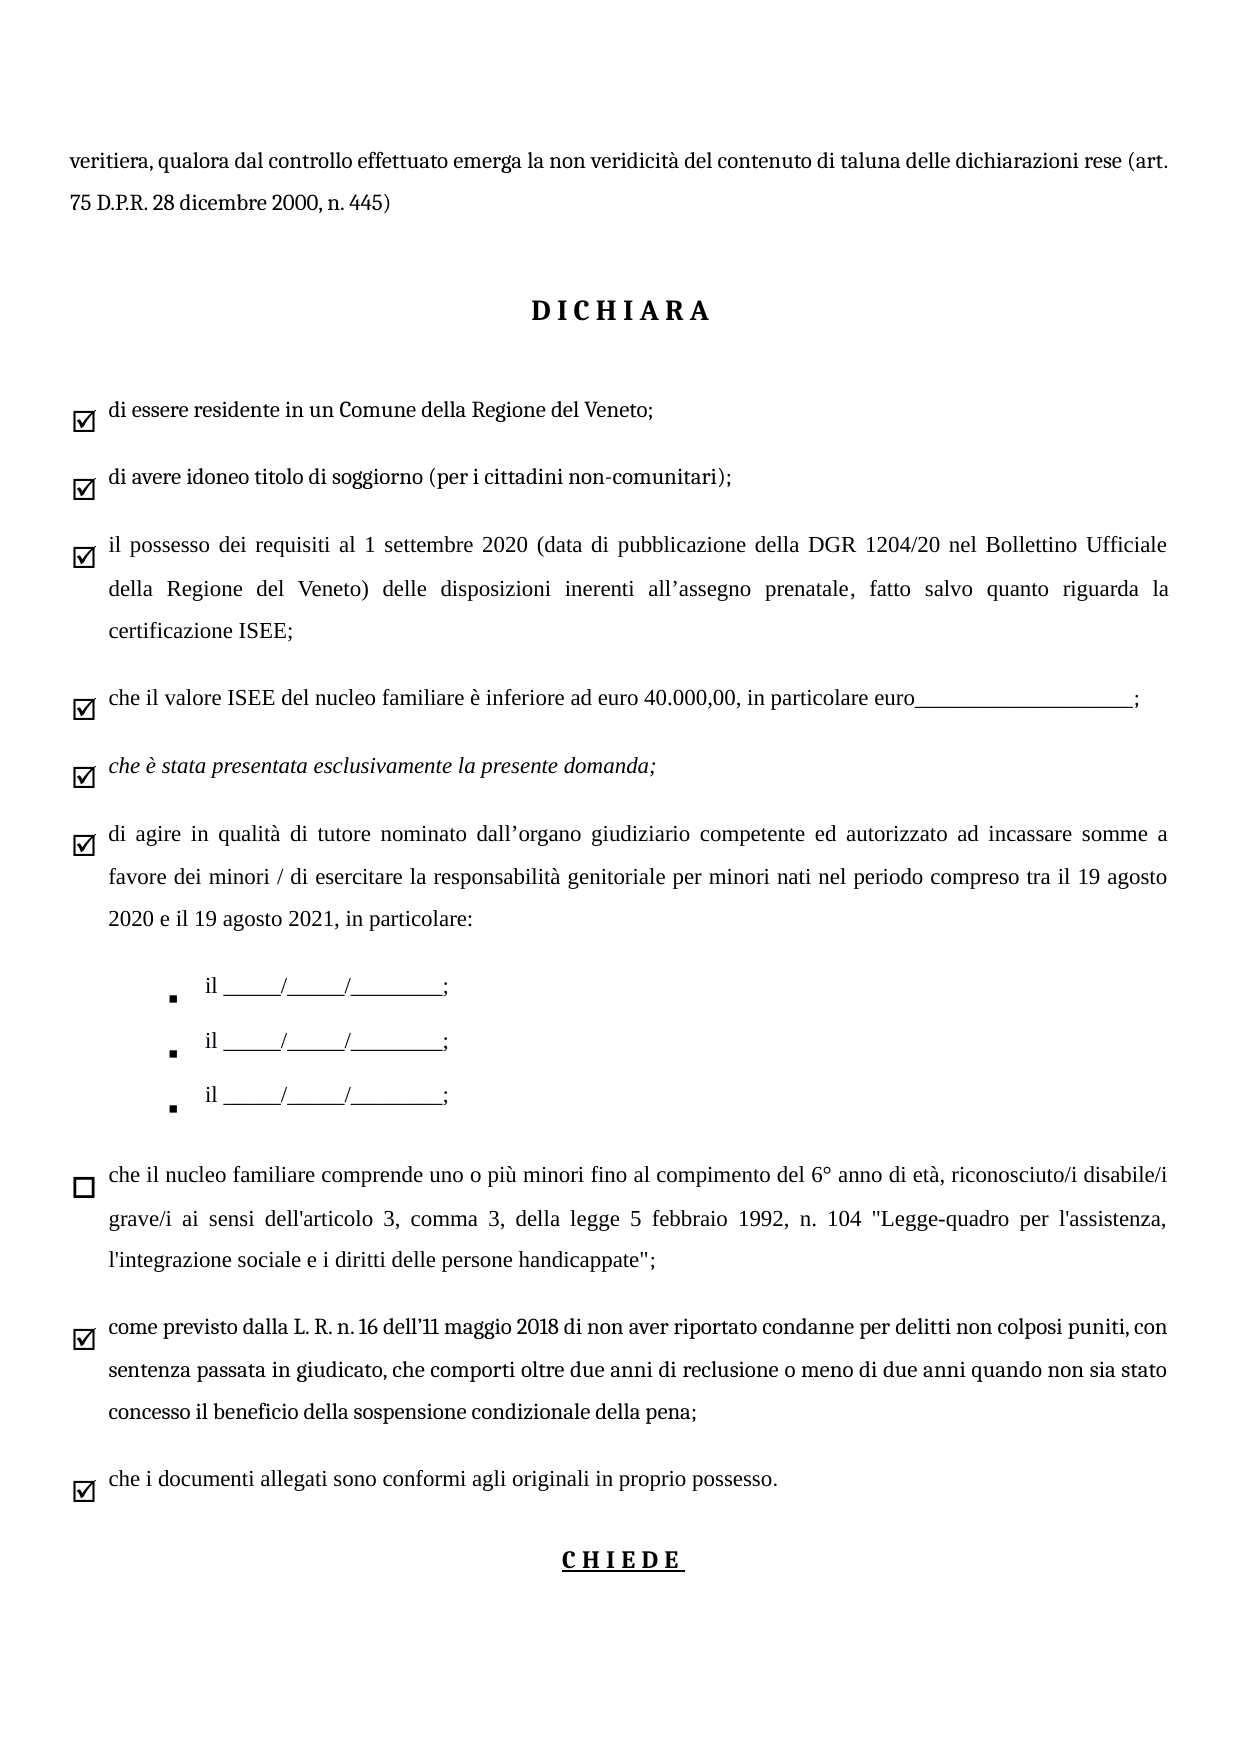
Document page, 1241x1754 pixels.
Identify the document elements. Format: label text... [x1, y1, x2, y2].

list che è stata presentata esclusivamente la presente domanda; [71, 752, 1169, 795]
list di essere residente in un Comune della Regione del Veneto; [71, 397, 1169, 439]
text CHIEDE [71, 1546, 1169, 1591]
list il _____/_____/________; [167, 1027, 1169, 1069]
text veritiera, qualora dal controllo effettuato emerga la non veridicità del contenuto di taluna delle dichiarazioni rese (art. 75 D.P.R. 28 dicembre 2000, n. 445) [70, 148, 1169, 231]
list il _____/_____/________; [167, 972, 1169, 1014]
list che il nucleo familiare comprende uno o più minori fino al compimento del 6° anno di età, riconosciuto/i disabile/i grave/i ai sensi dell'articolo 3, comma 3, della legge 5 febbraio 1992, n. 104 "Legge-quadro per l'assistenza, l'integrazione sociale e i diritti delle persone handicappate"; [71, 1161, 1169, 1289]
list di agire in qualità di tutore nominato dall’organo giudiziario competente ed autorizzato ad incassare somme a favore dei minori / di esercitare la responsabilità genitoriale per minori nati nel periodo compreso tra il 19 agosto 2020 e il 19 agosto 2021, in particolare: [71, 820, 1169, 947]
list come previsto dalla L. R. n. 16 dell’11 maggio 2018 di non aver riportato condanne per delitti non colposi puniti, con sentenza passata in giudicato, che comporti oltre due anni di reclusione o meno di due anni quando non sia stato concesso il beneficio della sospensione condizionale della pena; [71, 1314, 1169, 1440]
text DICHIARA [71, 294, 1169, 347]
list il possesso dei requisiti al 1 settembre 2020 (data di pubblicazione della DGR 1204/20 nel Bollettino Ufficiale della Regione del Veneto) delle disposizioni inerenti all’assegno prenatale, fatto salvo quanto riguarda la certificazione ISEE; [71, 532, 1169, 658]
list che i documenti allegati sono conformi agli originali in proprio possesso. [71, 1465, 1169, 1508]
list il _____/_____/________; [167, 1082, 1169, 1124]
list che il valore ISEE del nucleo familiare è inferiore ad euro 40.000,00, in particolare euro___________________; [71, 683, 1169, 727]
list di avere idoneo titolo di soggiorno (per i cittadini non-comunitari); [71, 464, 1169, 507]
